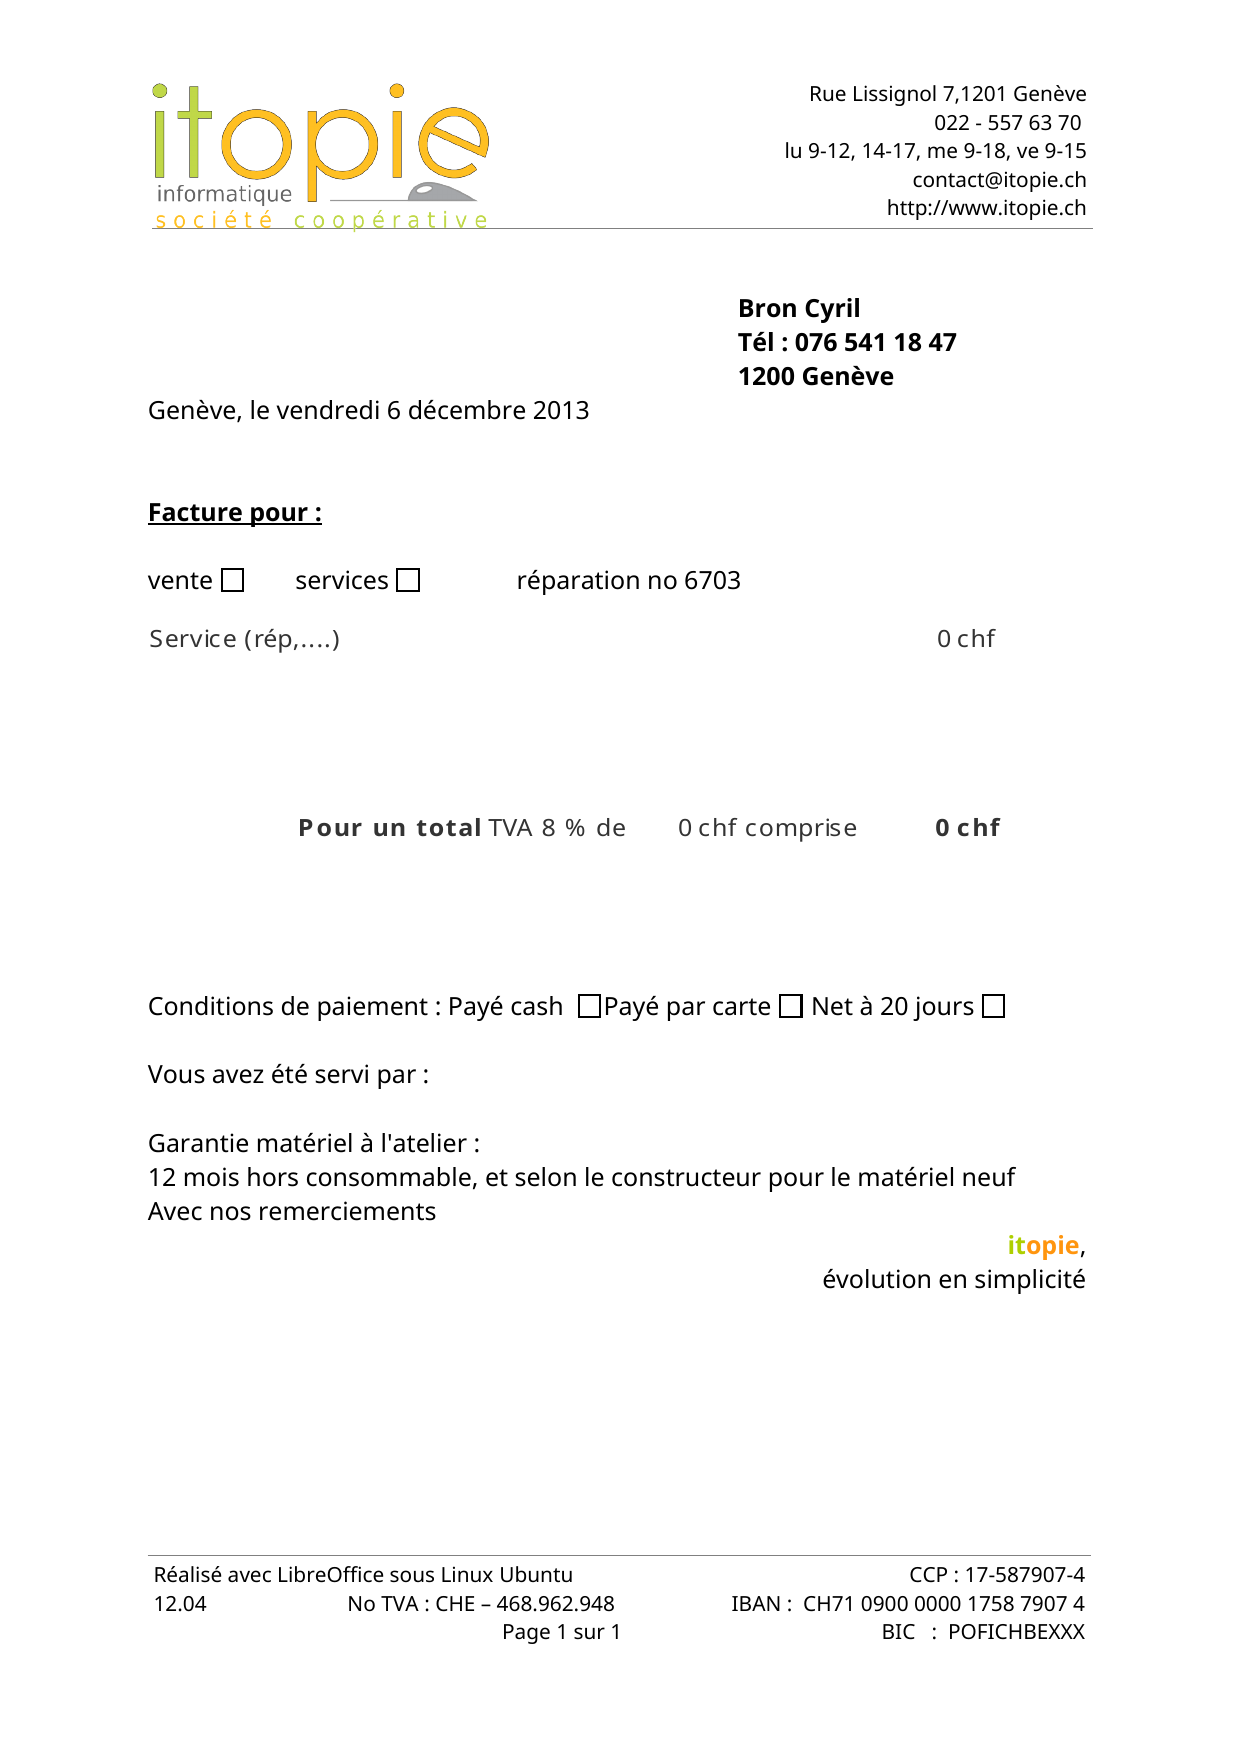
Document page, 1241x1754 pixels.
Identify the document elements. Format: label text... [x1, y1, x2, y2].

text vente services réparation no 6703 [148, 563, 1093, 597]
text Genève, le vendredi 6 décembre 2013 [148, 392, 1093, 427]
text Facture pour : [148, 495, 1093, 529]
text 1200 Genève [148, 358, 1093, 392]
picture [138, 72, 500, 244]
text Avec nos remerciements [148, 1193, 1093, 1227]
text Vous avez été servi par : [148, 1057, 1093, 1091]
text Bron Cyril [148, 290, 1093, 324]
text 12 mois hors consommable, et selon le constructeur pour le matériel neuf [148, 1159, 1093, 1193]
text évolution en simplicité [148, 1262, 1093, 1296]
text Garantie matériel à l'atelier : [148, 1125, 1093, 1159]
text Conditions de paiement : Payé cash Payé par carte Net à 20 jours [148, 989, 1093, 1023]
text itopie, [148, 1227, 1093, 1262]
text Tél : 076 541 18 47 [148, 324, 1093, 358]
